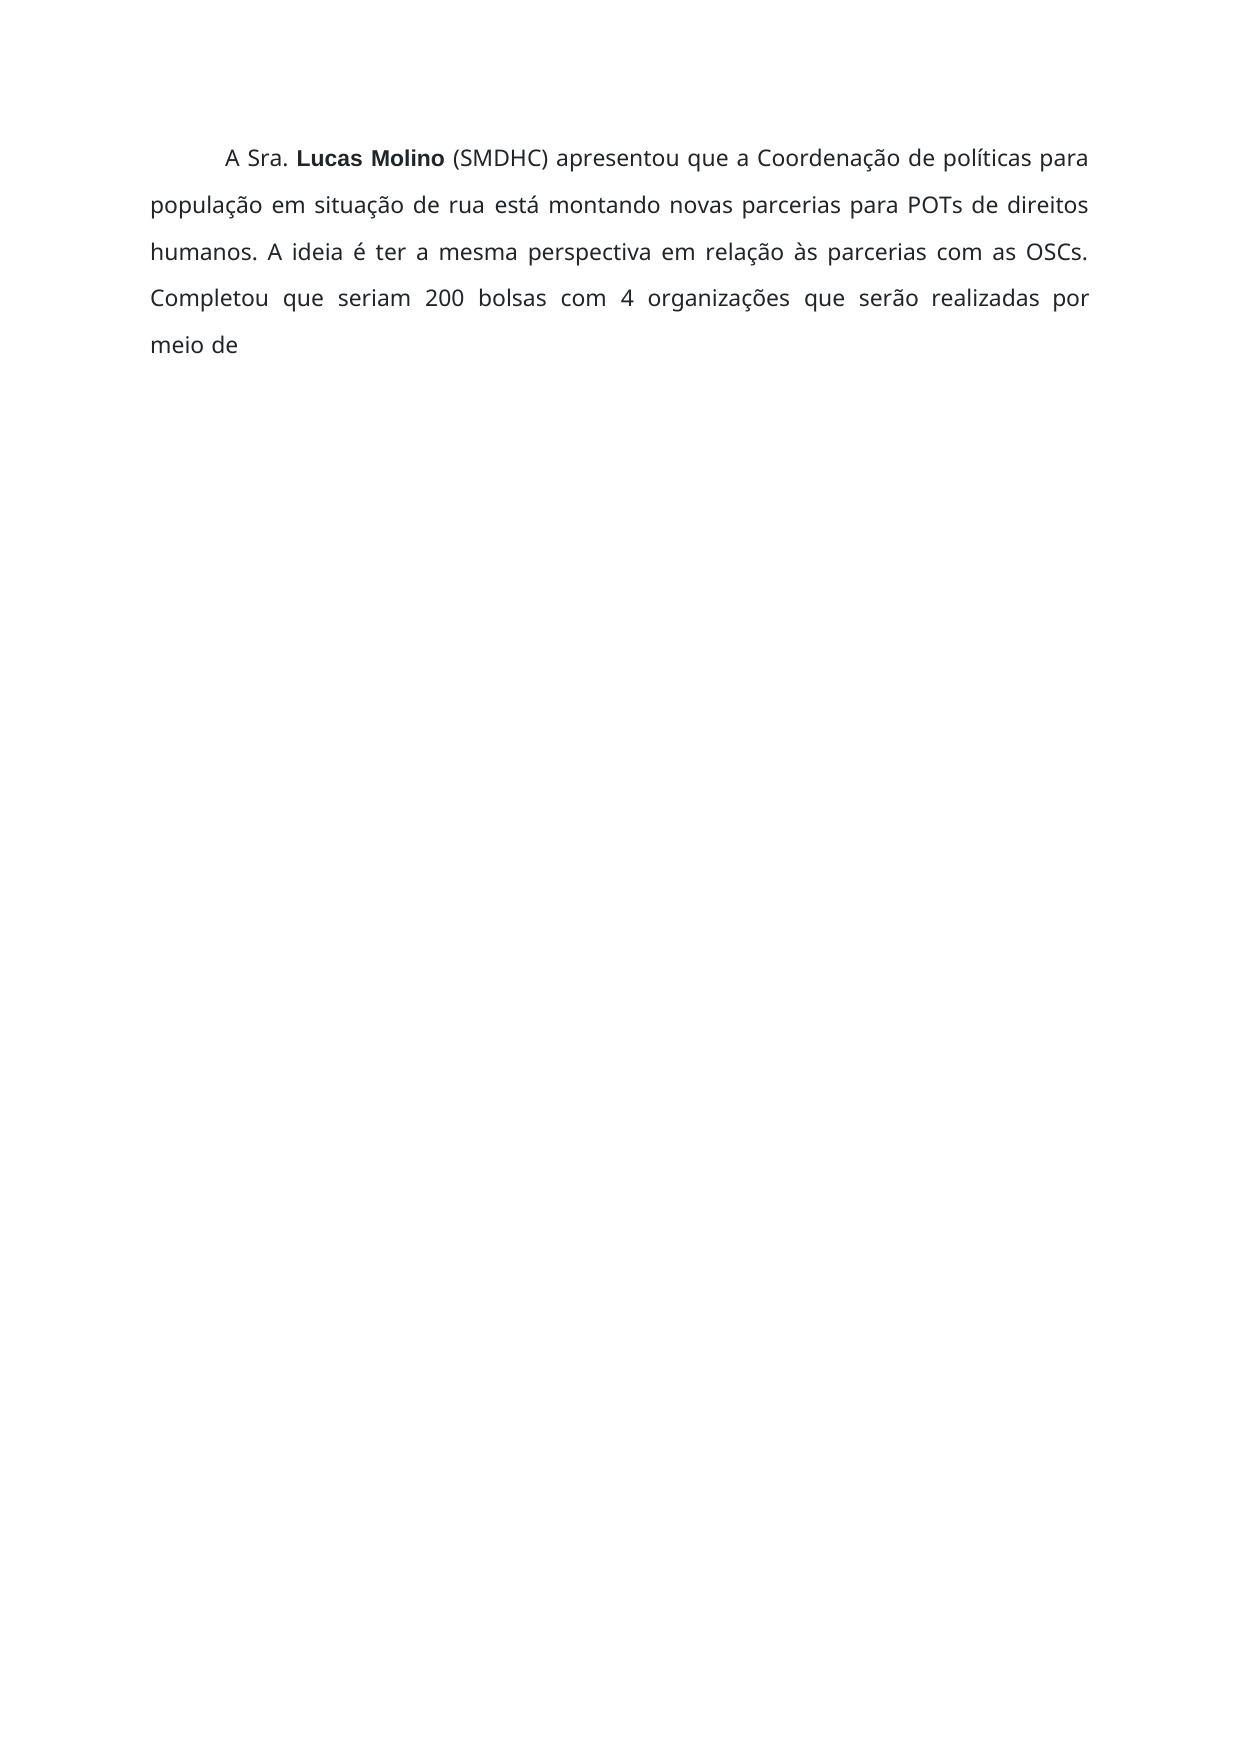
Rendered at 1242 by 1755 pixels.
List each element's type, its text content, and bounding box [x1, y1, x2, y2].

text A Sra. Lucas Molino (SMDHC) apresentou que a Coordenação de políticas para população em situação de rua está montando novas parcerias para POTs de direitos humanos. A ideia é ter a mesma perspectiva em relação às parcerias com as OSCs. Completou que seriam 200 bolsas com 4 organizações que serão realizadas por meio de [150, 142, 1090, 360]
